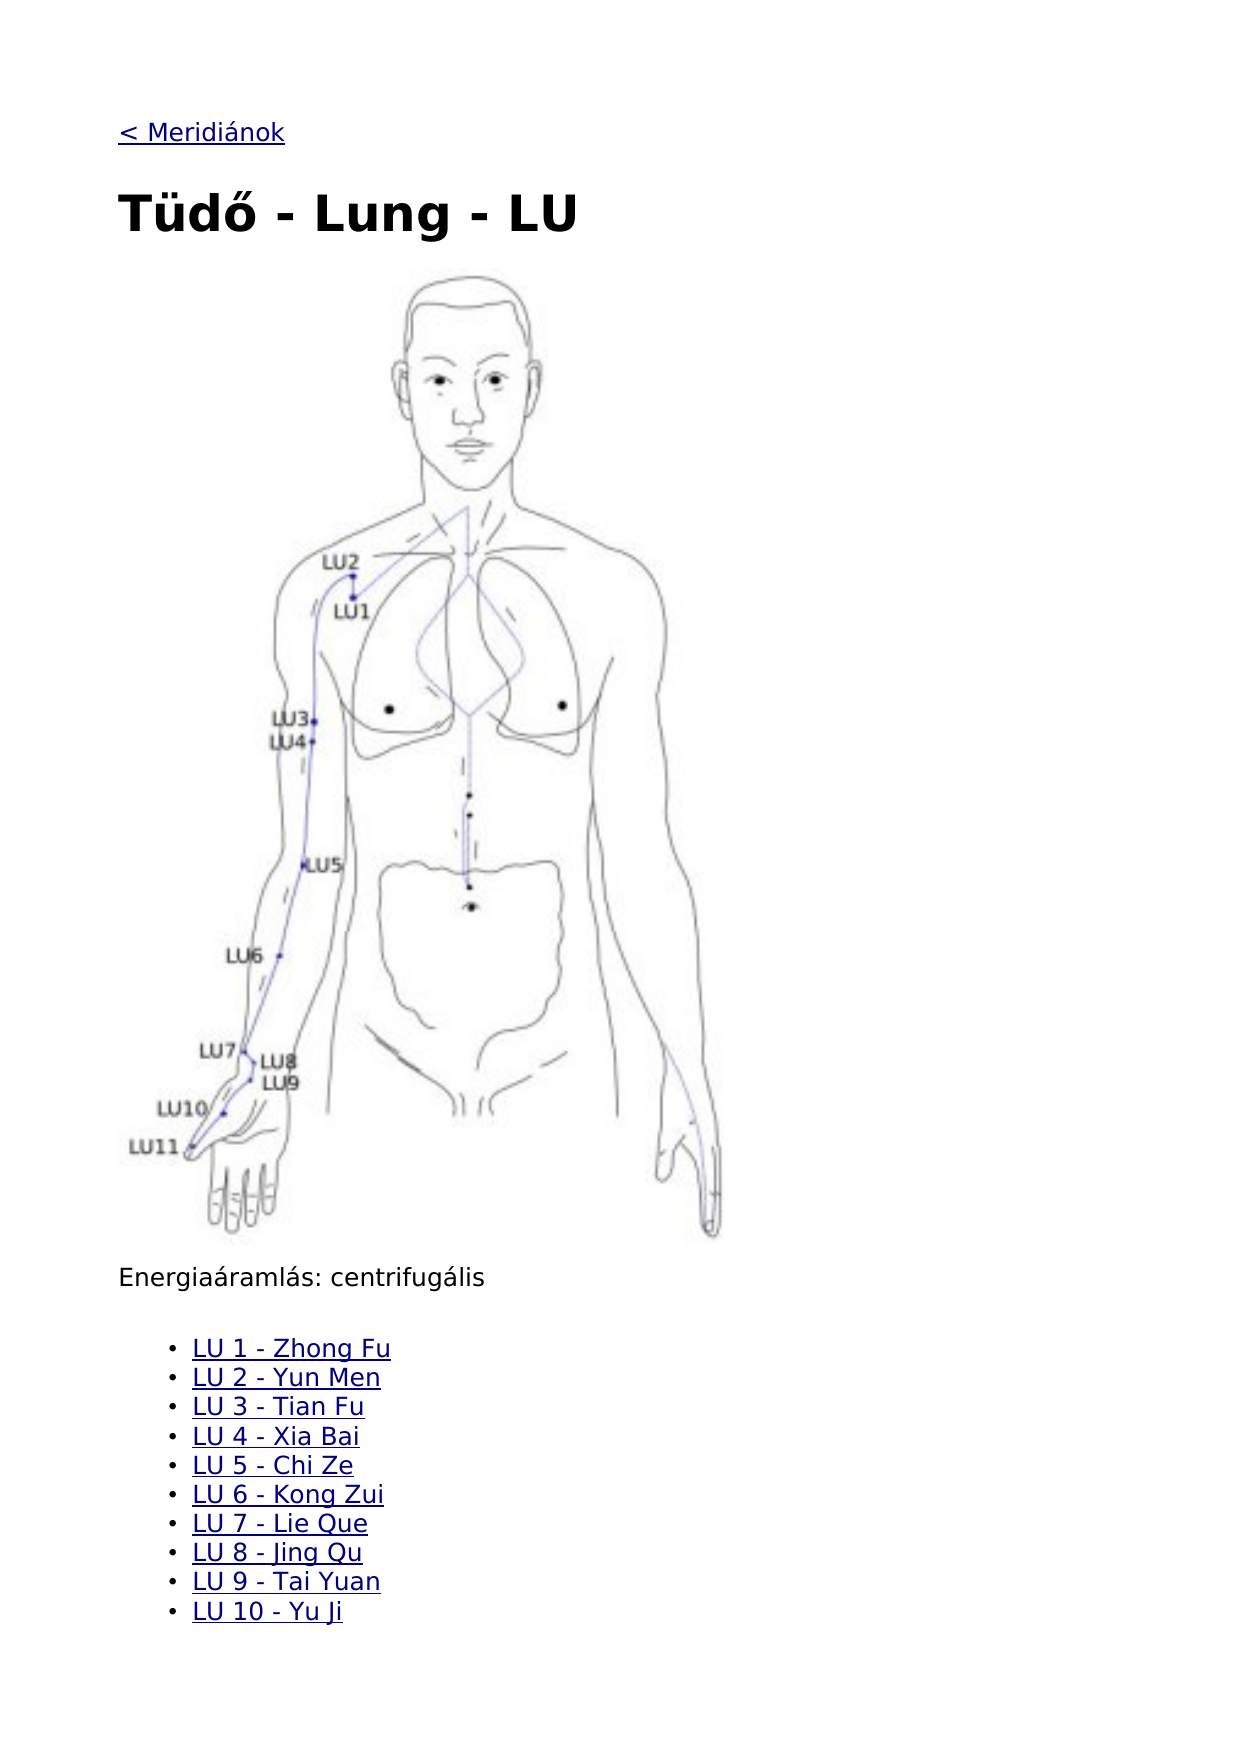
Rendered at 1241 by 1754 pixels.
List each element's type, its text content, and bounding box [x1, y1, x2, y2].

list LU 2 - Yun Men [177, 1363, 1122, 1392]
text < Meridiánok [118, 118, 1122, 147]
list LU 8 - Jing Qu [177, 1538, 1122, 1567]
text Energiaáramlás: centrifugális [118, 1263, 1122, 1292]
list LU 4 - Xia Bai [177, 1422, 1122, 1451]
list LU 1 - Zhong Fu [177, 1334, 1122, 1363]
list LU 9 - Tai Yuan [177, 1567, 1122, 1597]
subtitle Tüdő - Lung - LU [118, 185, 1122, 243]
list LU 10 - Yu Ji [177, 1597, 1122, 1626]
list LU 6 - Kong Zui [177, 1480, 1122, 1509]
list LU 7 - Lie Que [177, 1509, 1122, 1538]
picture [118, 268, 744, 1245]
list LU 5 - Chi Ze [177, 1451, 1122, 1480]
list LU 3 - Tian Fu [177, 1392, 1122, 1422]
